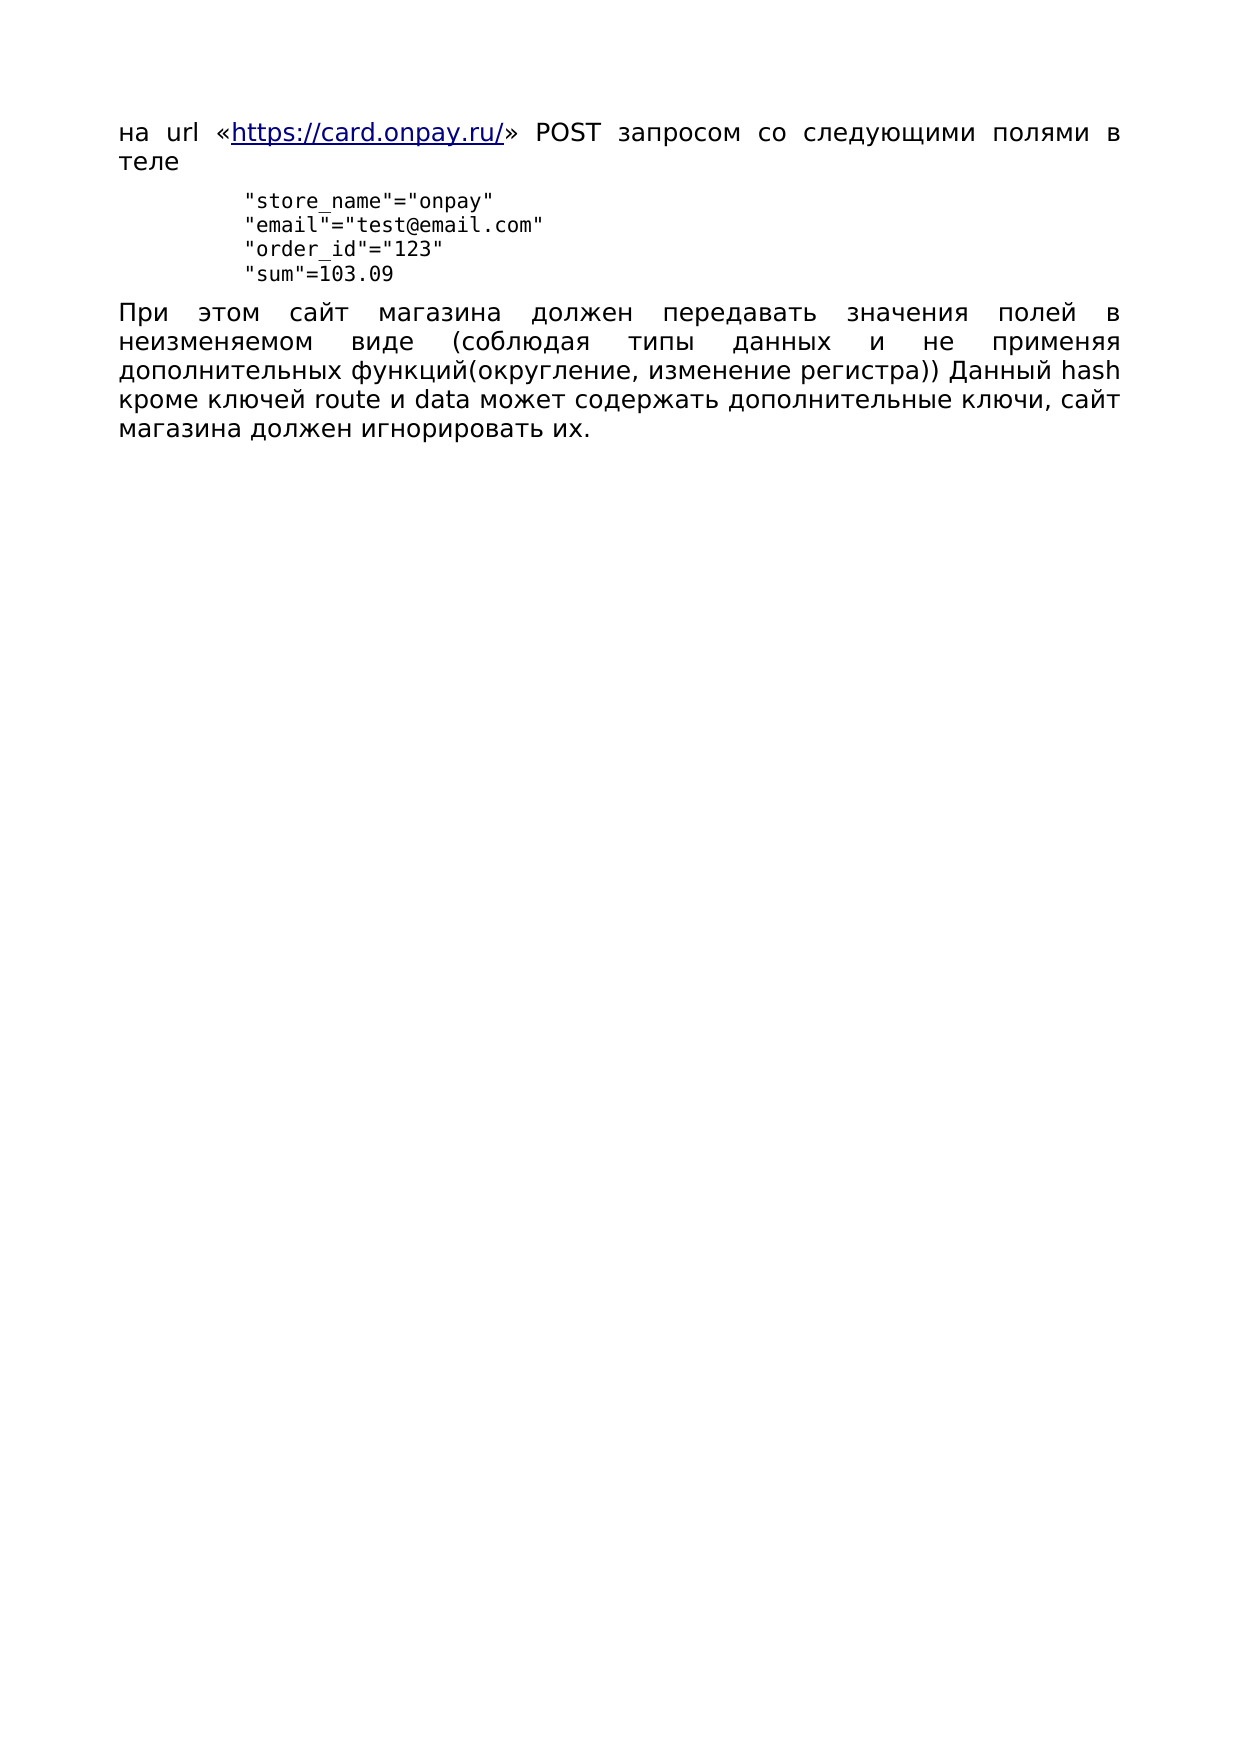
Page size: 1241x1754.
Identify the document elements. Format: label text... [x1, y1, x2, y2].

text При этом сайт магазина должен передавать значения полей в неизменяемом виде (соблюдая типы данных и не применяя дополнительных функций(округление, изменение регистра)) Данный hash кроме ключей route и data может содержать дополнительные ключи, сайт магазина должен игнорировать их. [118, 298, 1122, 444]
text на url «https://card.onpay.ru/» POST запросом со следующими полями в теле [118, 118, 1122, 176]
text "store_name"="onpay" "email"="test@email.com" "order_id"="123" "sum"=103.09 [118, 189, 1122, 286]
